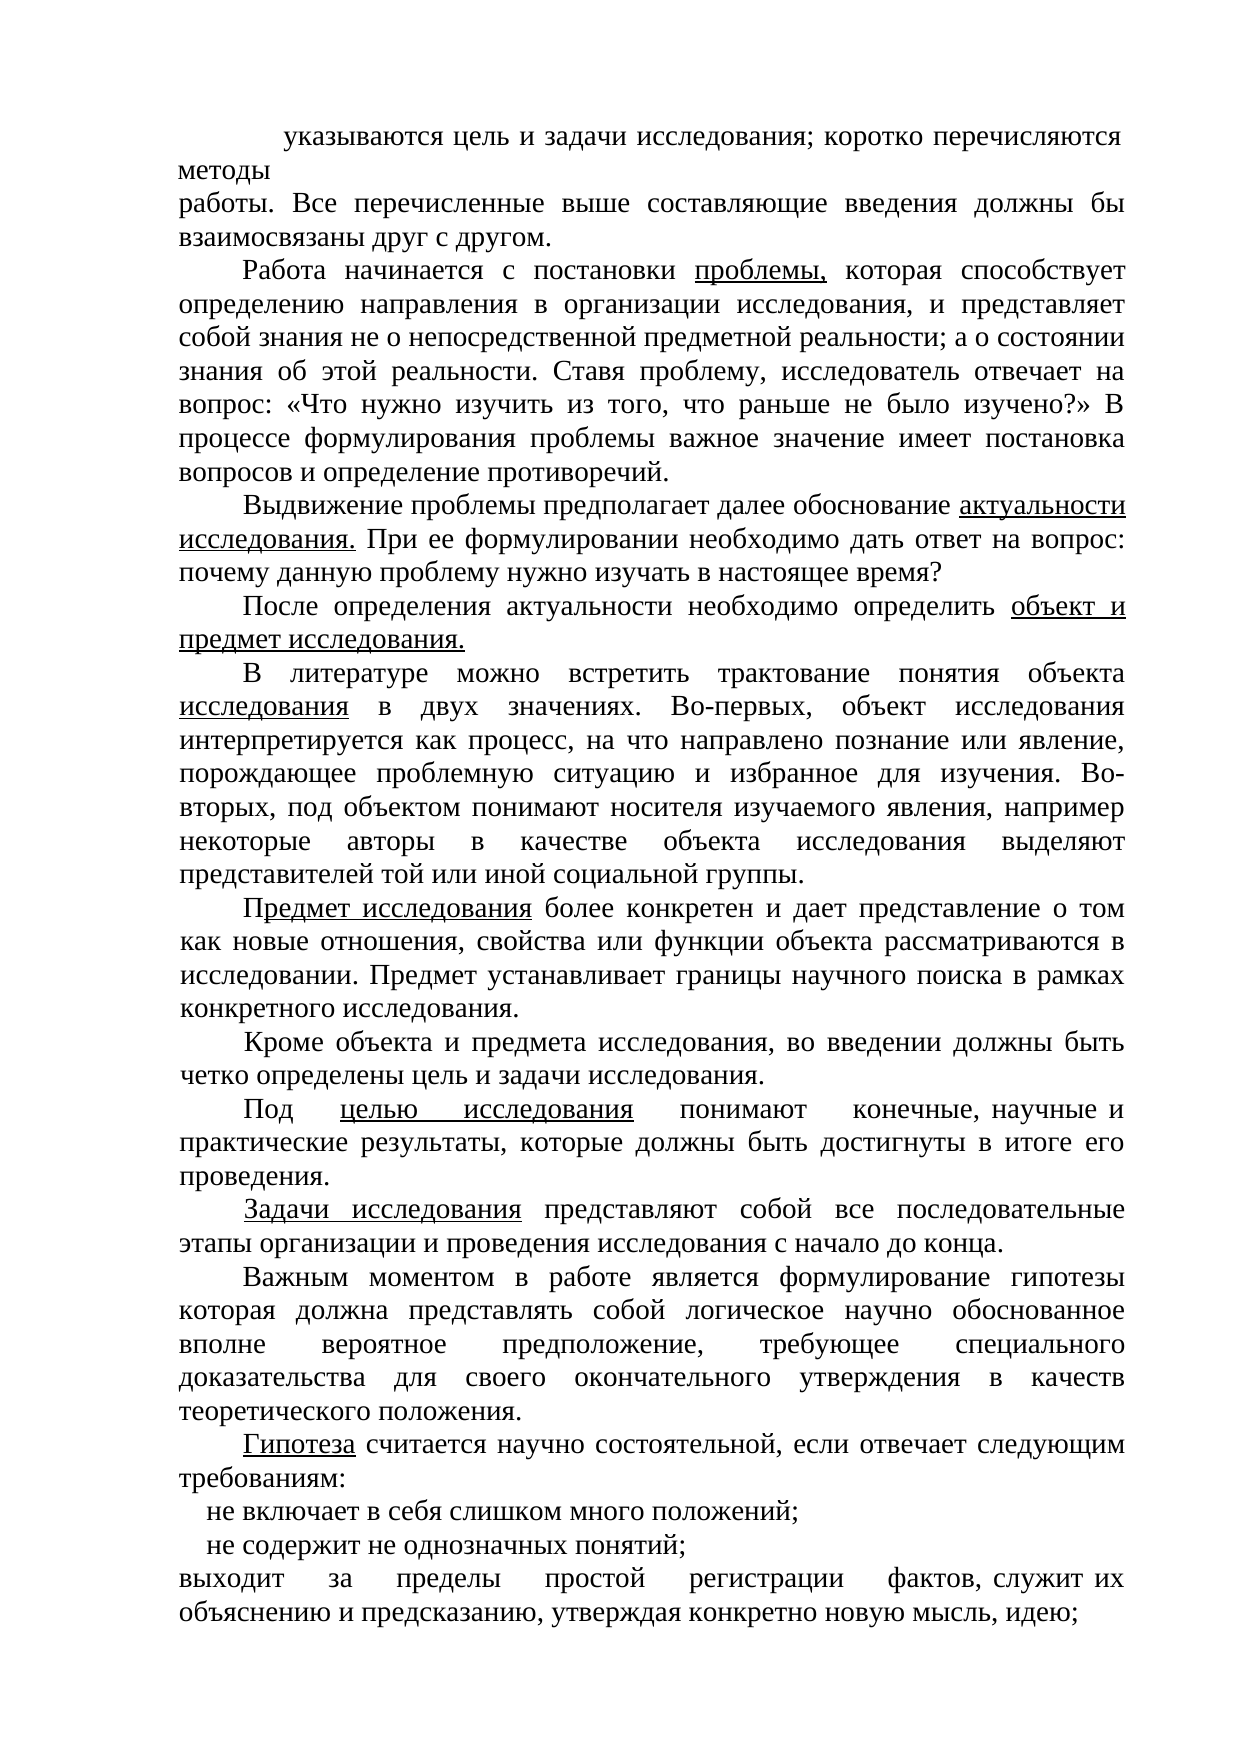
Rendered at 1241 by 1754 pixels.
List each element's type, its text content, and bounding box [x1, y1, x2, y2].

text указываются цель и задачи исследования; коротко перечисляются методы [177, 118, 1122, 185]
text Под целью исследования понимают конечные, научные и практические результаты, которые должны быть достигнуты в итоге его проведения. [179, 1091, 1126, 1192]
text Кроме объекта и предмета исследования, во введении должны быть четко определены цель и задачи исследования. [180, 1024, 1126, 1091]
text Предмет исследования более конкретен и дает представление о том как новые отношения, свойства или функции объекта рассматриваются в исследовании. Предмет устанавливает границы научного поиска в рамках конкретного исследования. [180, 890, 1126, 1024]
text выходит за пределы простой регистрации фактов, служит их объяснению и предсказанию, утверждая конкретно новую мысль, идею; [179, 1561, 1126, 1628]
text не содержит не однозначных понятий; [206, 1527, 1126, 1561]
text После определения актуальности необходимо определить объект и предмет исследования. [179, 588, 1126, 655]
text Выдвижение проблемы предполагает далее обоснование актуальности исследования. При ее формулировании необходимо дать ответ на вопрос: почему данную проблему нужно изучать в настоящее время? [179, 487, 1126, 588]
text Задачи исследования представляют собой все последовательные этапы организации и проведения исследования с начало до конца. [179, 1192, 1126, 1259]
text Работа начинается с постановки проблемы, которая способствует определению направления в организации исследования, и представляет собой знания не о непосредственной предметной реальности; а о состоянии знания об этой реальности. Ставя проблему, исследователь отвечает на вопрос: «Что нужно изучить из того, что раньше не было изучено?» В процессе формулирования проблемы важное значение имеет постановка вопросов и определение противоречий. [178, 252, 1126, 487]
text работы. Все перечисленные выше составляющие введения должны бы взаимосвязаны друг с другом. [178, 185, 1126, 252]
text Гипотеза считается научно состоятельной, если отвечает следующим требованиям: [179, 1426, 1126, 1493]
text Важным моментом в работе является формулирование гипотезы которая должна представлять собой логическое научно обоснованное вполне вероятное предположение, требующее специального доказательства для своего окончательного утверждения в качеств теоретического положения. [179, 1259, 1126, 1426]
text В литературе можно встретить трактование понятия объекта исследования в двух значениях. Во-первых, объект исследования интерпретируется как процесс, на что направлено познание или явление, порождающее проблемную ситуацию и избранное для изучения. Во- вторых, под объектом понимают носителя изучаемого явления, например некоторые авторы в качестве объекта исследования выделяют представителей той или иной социальной группы. [179, 655, 1126, 890]
text не включает в себя слишком много положений; [206, 1493, 1126, 1527]
